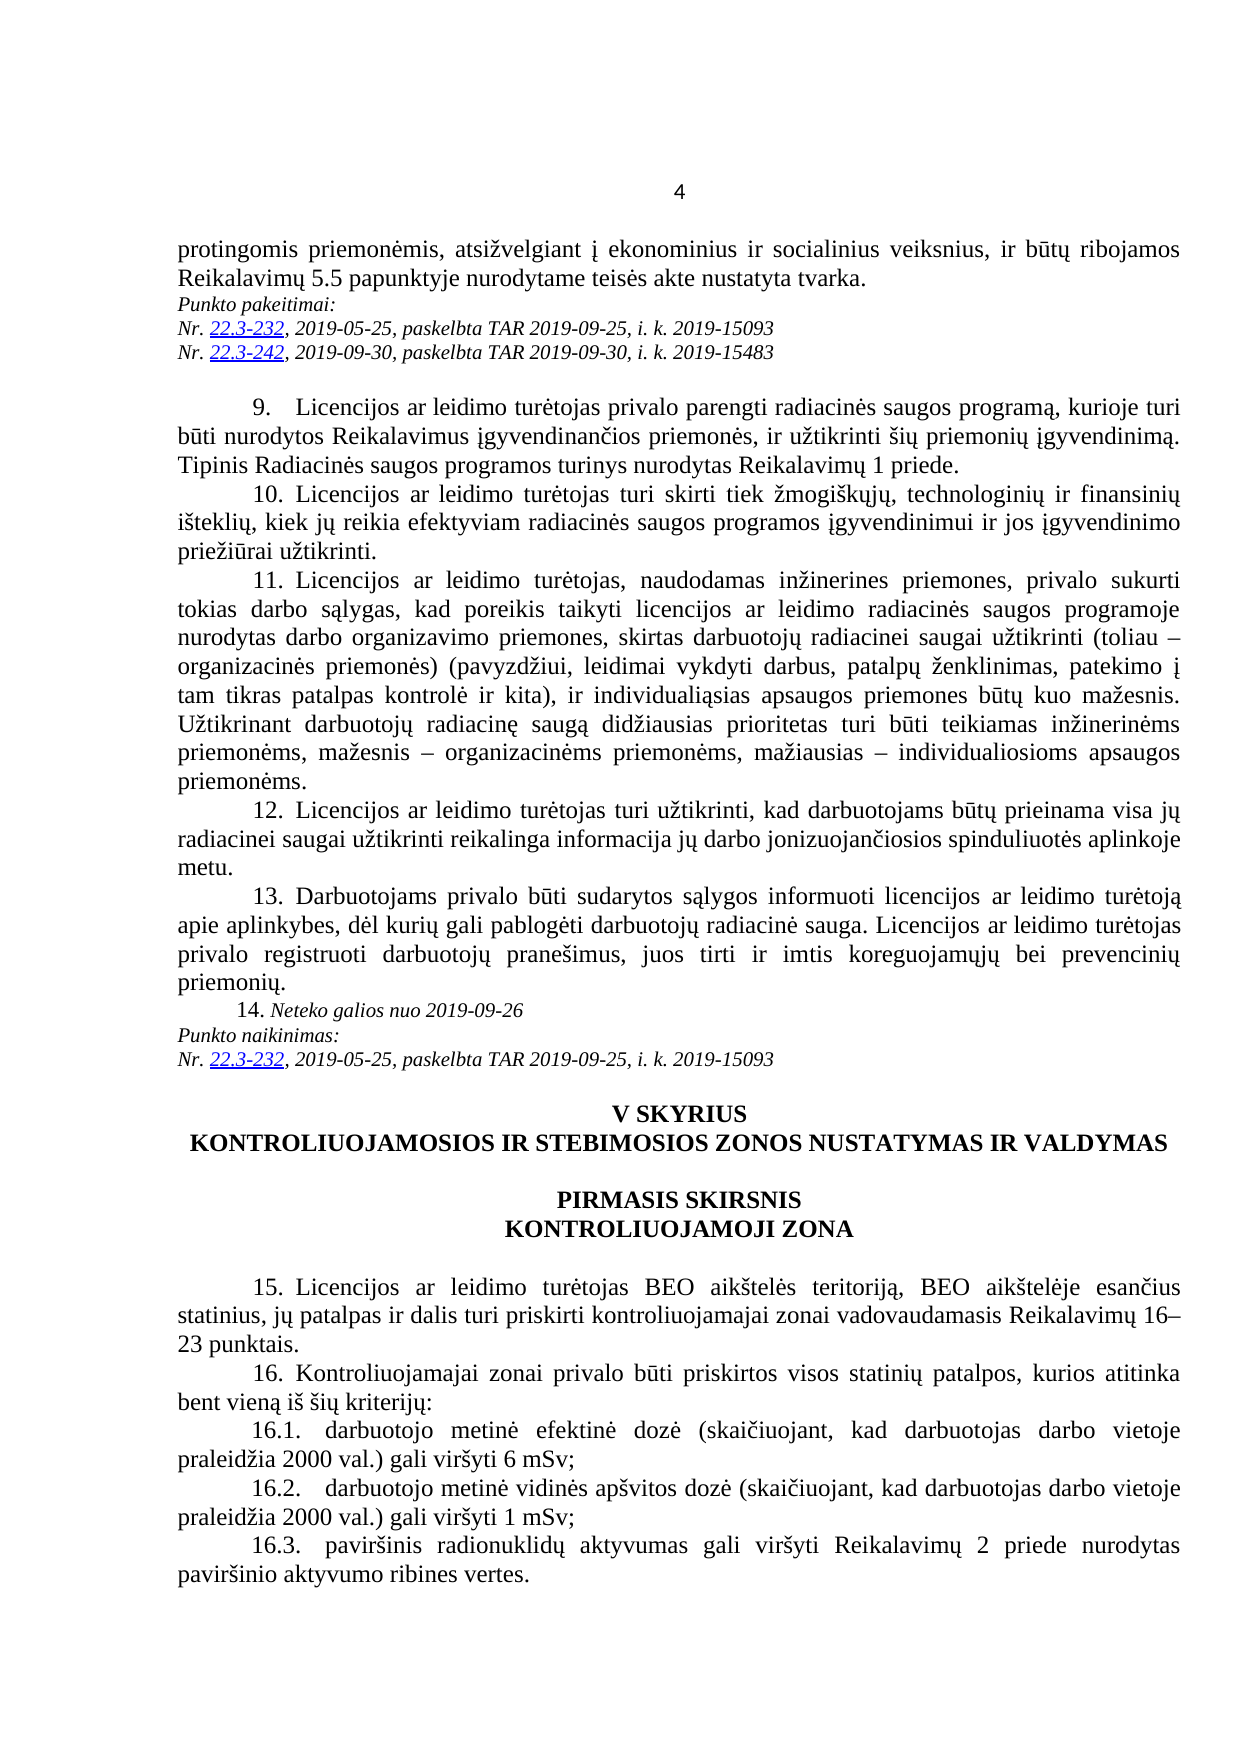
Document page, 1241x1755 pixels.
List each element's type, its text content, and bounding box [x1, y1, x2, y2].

text 15. Licencijos ar leidimo turėtojas BEO aikštelės teritoriją, BEO aikštelėje esančius statinius, jų patalpas ir dalis turi priskirti kontroliuojamajai zonai vadovaudamasis Reikalavimų 16–23 punktais. [177, 1272, 1181, 1358]
text protingomis priemonėmis, atsižvelgiant į ekonominius ir socialinius veiksnius, ir būtų ribojamos Reikalavimų 5.5 papunktyje nurodytame teisės akte nustatyta tvarka. [177, 234, 1181, 291]
text 10. Licencijos ar leidimo turėtojas turi skirti tiek žmogiškųjų, technologinių ir finansinių išteklių, kiek jų reikia efektyviam radiacinės saugos programos įgyvendinimui ir jos įgyvendinimo priežiūrai užtikrinti. [177, 479, 1181, 565]
text 9. Licencijos ar leidimo turėtojas privalo parengti radiacinės saugos programą, kurioje turi būti nurodytos Reikalavimus įgyvendinančios priemonės, ir užtikrinti šių priemonių įgyvendinimą. Tipinis Radiacinės saugos programos turinys nurodytas Reikalavimų 1 priede. [177, 392, 1181, 479]
text Punkto naikinimas: [177, 1022, 1181, 1047]
text 11. Licencijos ar leidimo turėtojas, naudodamas inžinerines priemones, privalo sukurti tokias darbo sąlygas, kad poreikis taikyti licencijos ar leidimo radiacinės saugos programoje nurodytas darbo organizavimo priemones, skirtas darbuotojų radiacinei saugai užtikrinti (toliau – organizacinės priemonės) (pavyzdžiui, leidimai vykdyti darbus, patalpų ženklinimas, patekimo į tam tikras patalpas kontrolė ir kita), ir individualiąsias apsaugos priemones būtų kuo mažesnis. Užtikrinant darbuotojų radiacinę saugą didžiausias prioritetas turi būti teikiamas inžinerinėms priemonėms, mažesnis – organizacinėms priemonėms, mažiausias – individualiosioms apsaugos priemonėms. [177, 565, 1181, 795]
text 13. Darbuotojams privalo būti sudarytos sąlygos informuoti licencijos ar leidimo turėtoją apie aplinkybes, dėl kurių gali pablogėti darbuotojų radiacinė sauga. Licencijos ar leidimo turėtojas privalo registruoti darbuotojų pranešimus, juos tirti ir imtis koreguojamųjų bei prevencinių priemonių. [177, 881, 1181, 996]
text 16.1. darbuotojo metinė efektinė dozė (skaičiuojant, kad darbuotojas darbo vietoje praleidžia 2000 val.) gali viršyti 6 mSv; [177, 1416, 1181, 1473]
text 12. Licencijos ar leidimo turėtojas turi užtikrinti, kad darbuotojams būtų prieinama visa jų radiacinei saugai užtikrinti reikalinga informacija jų darbo jonizuojančiosios spinduliuotės aplinkoje metu. [177, 795, 1181, 881]
text V SKYRIUS [177, 1099, 1181, 1128]
text KONTROLIUOJAMOSIOS IR STEBIMOSIOS ZONOS NUSTATYMAS IR VALDYMAS [177, 1128, 1181, 1157]
text 16.2. darbuotojo metinė vidinės apšvitos dozė (skaičiuojant, kad darbuotojas darbo vietoje praleidžia 2000 val.) gali viršyti 1 mSv; [177, 1473, 1181, 1531]
text Nr. 22.3-242, 2019-09-30, paskelbta TAR 2019-09-30, i. k. 2019-15483 [177, 339, 1181, 364]
text Punkto pakeitimai: [177, 291, 1181, 316]
text KONTROLIUOJAMOJI ZONA [177, 1214, 1181, 1243]
text Nr. 22.3-232, 2019-05-25, paskelbta TAR 2019-09-25, i. k. 2019-15093 [177, 1047, 1181, 1071]
text 16. Kontroliuojamajai zonai privalo būti priskirtos visos statinių patalpos, kurios atitinka bent vieną iš šių kriterijų: [177, 1358, 1181, 1416]
text 16.3. paviršinis radionuklidų aktyvumas gali viršyti Reikalavimų 2 priede nurodytas paviršinio aktyvumo ribines vertes. [177, 1531, 1181, 1588]
text PIRMASIS SKIRSNIS [177, 1186, 1181, 1214]
text 14. Neteko galios nuo 2019-09-26 [177, 996, 1181, 1022]
text Nr. 22.3-232, 2019-05-25, paskelbta TAR 2019-09-25, i. k. 2019-15093 [177, 316, 1181, 339]
